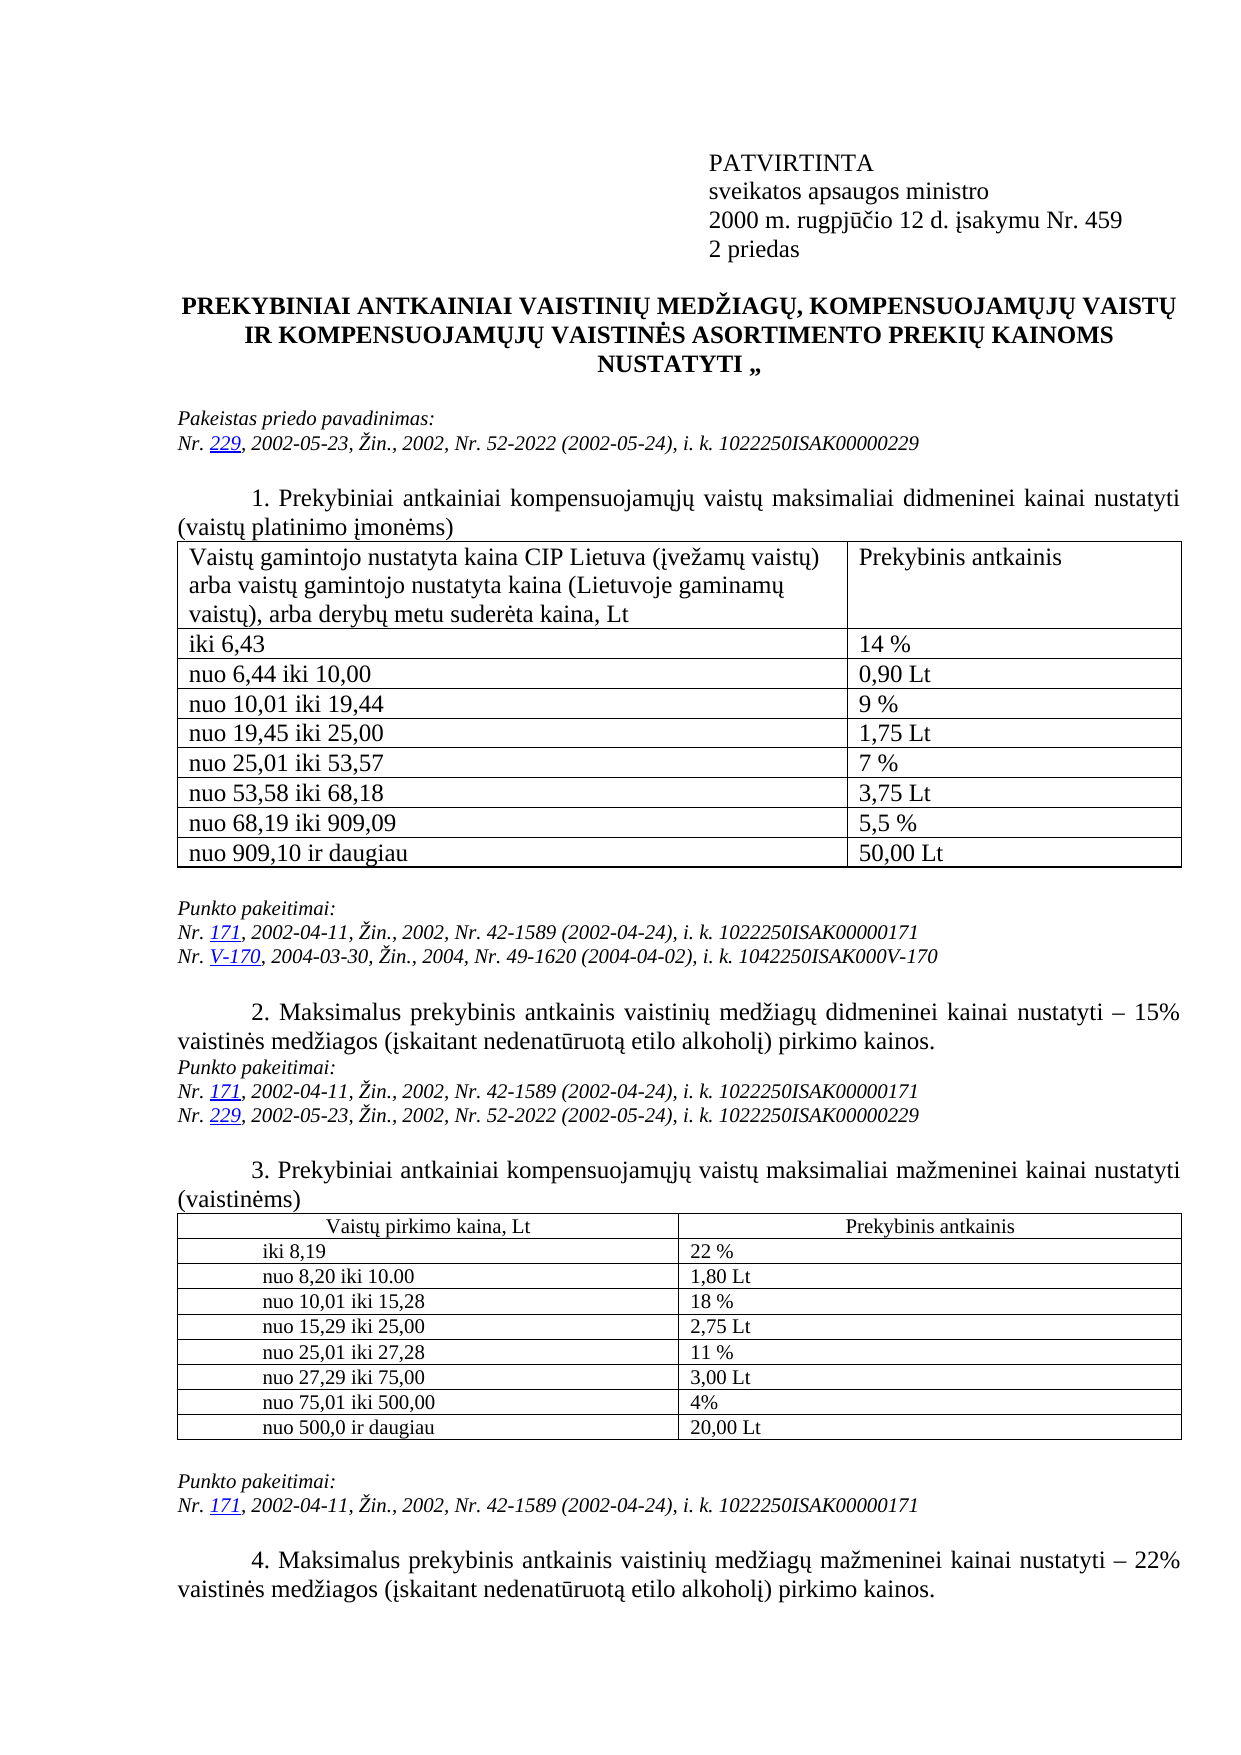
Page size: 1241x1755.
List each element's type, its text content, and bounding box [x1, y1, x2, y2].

table_cell iki 8,19 [178, 1239, 678, 1263]
text Pakeistas priedo pavadinimas: [177, 406, 1181, 430]
table_cell nuo 6,44 iki 10,00 [178, 659, 847, 688]
table_cell 1,75 Lt [848, 719, 1181, 747]
table_cell 2,75 Lt [679, 1315, 1181, 1338]
table_cell nuo 15,29 iki 25,00 [178, 1315, 678, 1338]
text 1. Prekybiniai antkainiai kompensuojamųjų vaistų maksimaliai didmeninei kainai nustatyti (vaistų platinimo įmonėms) [177, 483, 1181, 541]
table_cell 5,5 % [848, 808, 1181, 837]
text 4. Maksimalus prekybinis antkainis vaistinių medžiagų mažmeninei kainai nustatyti – 22% vaistinės medžiagos (įskaitant nedenatūruotą etilo alkoholį) pirkimo kainos. [177, 1546, 1181, 1603]
text Punkto pakeitimai: [177, 1469, 1181, 1493]
table_cell 11 % [679, 1340, 1181, 1364]
table_cell 0,90 Lt [848, 659, 1181, 688]
text Nr. 229, 2002-05-23, Žin., 2002, Nr. 52-2022 (2002-05-24), i. k. 1022250ISAK00000229 [177, 1103, 1181, 1127]
table_cell nuo 53,58 iki 68,18 [178, 778, 847, 807]
table_cell nuo 10,01 iki 15,28 [178, 1289, 678, 1313]
table_cell nuo 25,01 iki 27,28 [178, 1340, 678, 1364]
table_cell nuo 68,19 iki 909,09 [178, 808, 847, 837]
table_cell 22 % [679, 1239, 1181, 1263]
table_cell nuo 27,29 iki 75,00 [178, 1365, 678, 1389]
table_cell 18 % [679, 1289, 1181, 1313]
text Nr. 229, 2002-05-23, Žin., 2002, Nr. 52-2022 (2002-05-24), i. k. 1022250ISAK00000229 [177, 430, 1181, 454]
text 2. Maksimalus prekybinis antkainis vaistinių medžiagų didmeninei kainai nustatyti – 15% vaistinės medžiagos (įskaitant nedenatūruotą etilo alkoholį) pirkimo kainos. [177, 997, 1181, 1054]
table_header Vaistų gamintojo nustatyta kaina CIP Lietuva (įvežamų vaistų) arba vaistų gamintojo nustatyta kaina (Lietuvoje gaminamų vaistų), arba derybų metu suderėta kaina, Lt [178, 542, 847, 628]
table_cell 3,75 Lt [848, 778, 1181, 807]
table_header Vaistų pirkimo kaina, Lt [178, 1214, 678, 1238]
text 3. Prekybiniai antkainiai kompensuojamųjų vaistų maksimaliai mažmeninei kainai nustatyti (vaistinėms) [177, 1156, 1181, 1213]
table_cell nuo 19,45 iki 25,00 [178, 719, 847, 747]
text Nr. 171, 2002-04-11, Žin., 2002, Nr. 42-1589 (2002-04-24), i. k. 1022250ISAK00000171 [177, 920, 1181, 944]
table_cell 50,00 Lt [848, 838, 1181, 866]
text PATVIRTINTA [177, 148, 1181, 176]
table_cell 20,00 Lt [679, 1415, 1181, 1439]
table_cell nuo 10,01 iki 19,44 [178, 689, 847, 717]
table_header Prekybinis antkainis [679, 1214, 1181, 1238]
text sveikatos apsaugos ministro [177, 176, 1181, 205]
table_cell 7 % [848, 748, 1181, 777]
table_cell iki 6,43 [178, 629, 847, 658]
text Punkto pakeitimai: [177, 1054, 1181, 1079]
text Nr. V-170, 2004-03-30, Žin., 2004, Nr. 49-1620 (2004-04-02), i. k. 1042250ISAK000V-170 [177, 944, 1181, 968]
table_cell 4% [679, 1390, 1181, 1414]
table_cell 1,80 Lt [679, 1264, 1181, 1288]
text Punkto pakeitimai: [177, 896, 1181, 920]
table_cell nuo 25,01 iki 53,57 [178, 748, 847, 777]
table_cell nuo 909,10 ir daugiau [178, 838, 847, 866]
text Nr. 171, 2002-04-11, Žin., 2002, Nr. 42-1589 (2002-04-24), i. k. 1022250ISAK00000171 [177, 1493, 1181, 1517]
table_cell 9 % [848, 689, 1181, 717]
table_header Prekybinis antkainis [848, 542, 1181, 628]
table_cell 3,00 Lt [679, 1365, 1181, 1389]
table_cell 14 % [848, 629, 1181, 658]
text 2 priedas [177, 234, 1181, 263]
text Prekybiniai antkainiai vaistinių medžiagų, kompensuojamųjų vaistų ir kompensuojamųjų vaistinės asortimento prekių kainoms nustatyti „ [177, 291, 1181, 378]
text 2000 m. rugpjūčio 12 d. įsakymu Nr. 459 [177, 205, 1181, 234]
table_cell nuo 500,0 ir daugiau [178, 1415, 678, 1439]
text Nr. 171, 2002-04-11, Žin., 2002, Nr. 42-1589 (2002-04-24), i. k. 1022250ISAK00000171 [177, 1079, 1181, 1103]
table_cell nuo 8,20 iki 10.00 [178, 1264, 678, 1288]
table_cell nuo 75,01 iki 500,00 [178, 1390, 678, 1414]
